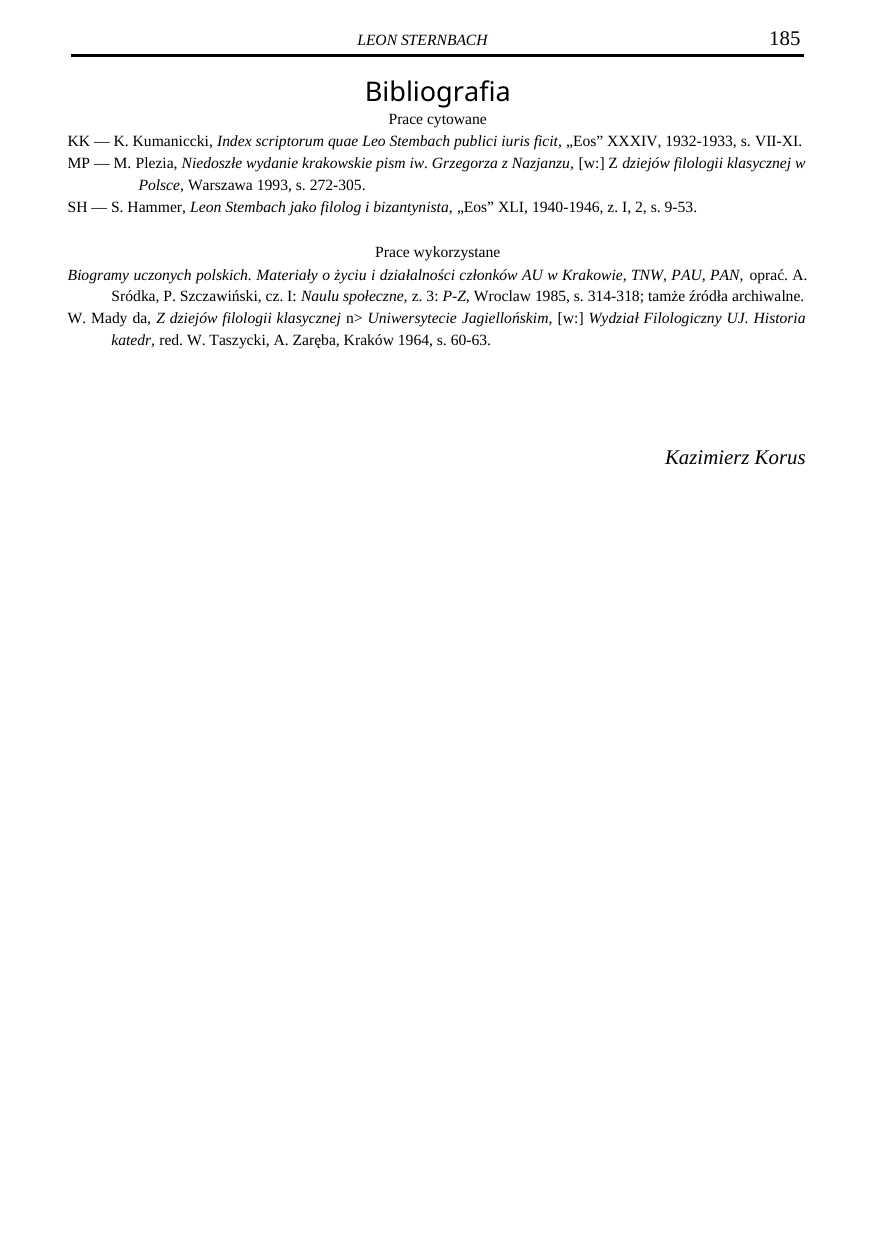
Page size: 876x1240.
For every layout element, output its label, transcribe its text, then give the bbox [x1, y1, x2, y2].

subtitle Bibliografia [67, 73, 807, 109]
text 185 [769, 26, 806, 50]
text SH — S. Hammer, Leon Stembach jako filolog i bizantynista, „Eos” XLI, 1940-1946, z. I, 2, s. 9-53. [67, 198, 807, 216]
text LEON STERNBACH [357, 31, 519, 48]
text Kazimierz Korus [67, 444, 807, 469]
text KK — K. Kumaniccki, Index scriptorum quae Leo Stembach publici iuris ficit, „Eos” XXXIV, 1932-1933, s. VII-XI. [67, 132, 807, 149]
text Biogramy uczonych polskich. Materiały o życiu i działalności członków AU w Krakowie, TNW, PAU, PAN, oprać. A. Sródka, P. Szczawiński, cz. I: Naulu społeczne, z. 3: P-Z, Wroclaw 1985, s. 314-318; tamże źródła archiwalne. [67, 265, 807, 305]
text Prace cytowane [67, 109, 807, 127]
text MP — M. Plezia, Niedoszłe wydanie krakowskie pism iw. Grzegorza z Nazjanzu, [w:] Z dziejów filologii klasycznej w Polsce, Warszawa 1993, s. 272-305. [67, 154, 807, 194]
text W. Mady da, Z dziejów filologii klasycznej n> Uniwersytecie Jagiellońskim, [w:] Wydział Filologiczny UJ. Historia katedr, red. W. Taszycki, A. Zaręba, Kraków 1964, s. 60-63. [67, 309, 807, 349]
text Prace wykorzystane [67, 243, 807, 261]
